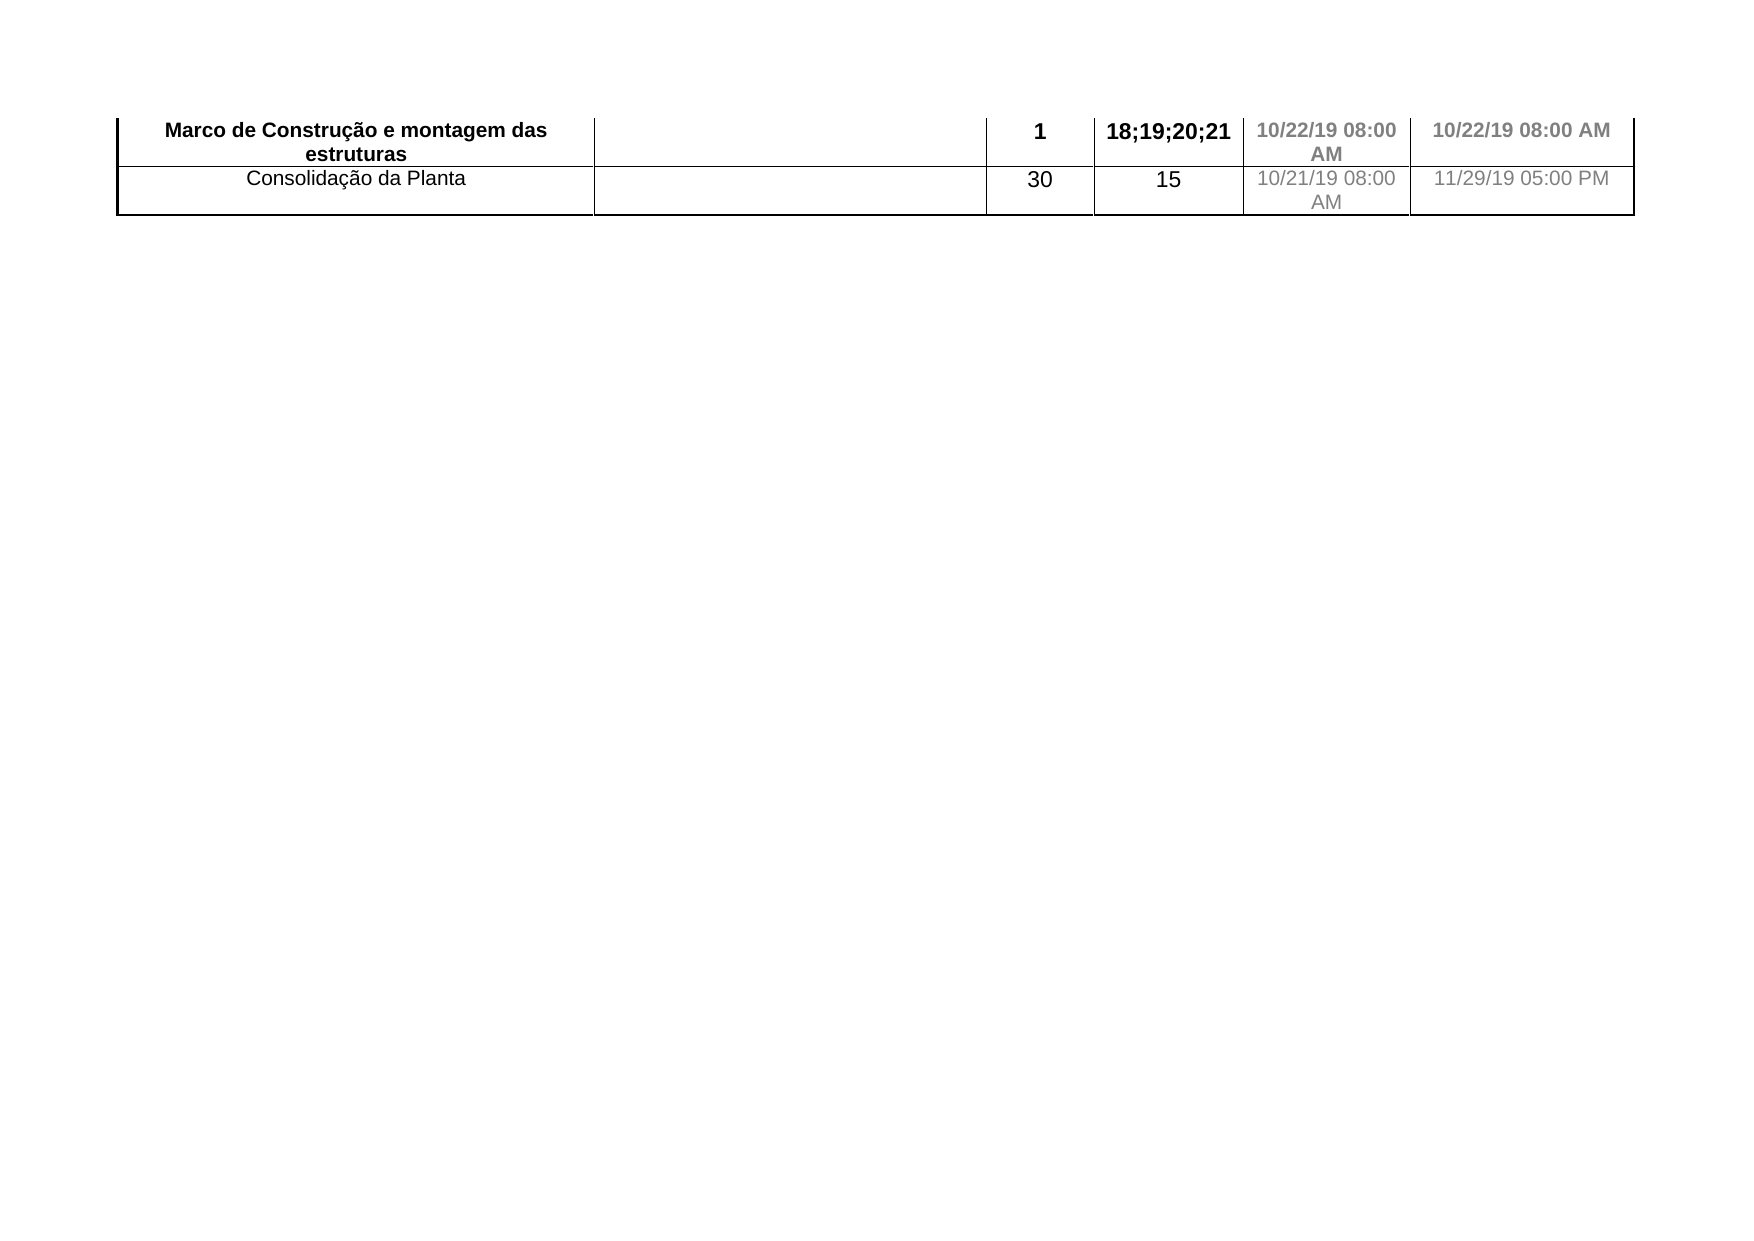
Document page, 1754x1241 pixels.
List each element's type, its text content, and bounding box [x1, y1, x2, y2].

table_cell 1 [987, 118, 1093, 166]
table_cell 18;19;20;21 [1095, 118, 1243, 166]
table_cell 30 [987, 167, 1093, 214]
table_cell Consolidação da Planta [119, 167, 593, 214]
table_cell Marco de Construção e montagem das estruturas [119, 118, 593, 166]
table_cell 21/10/19 08:00 [1244, 167, 1409, 214]
table_cell 15 [1095, 167, 1243, 214]
table_cell 22/10/19 08:00 [1411, 118, 1633, 166]
table_cell 22/10/19 08:00 [1244, 118, 1409, 166]
table_cell [595, 118, 986, 166]
table_cell [595, 167, 986, 214]
table_cell 29/11/19 17:00 [1411, 167, 1633, 214]
